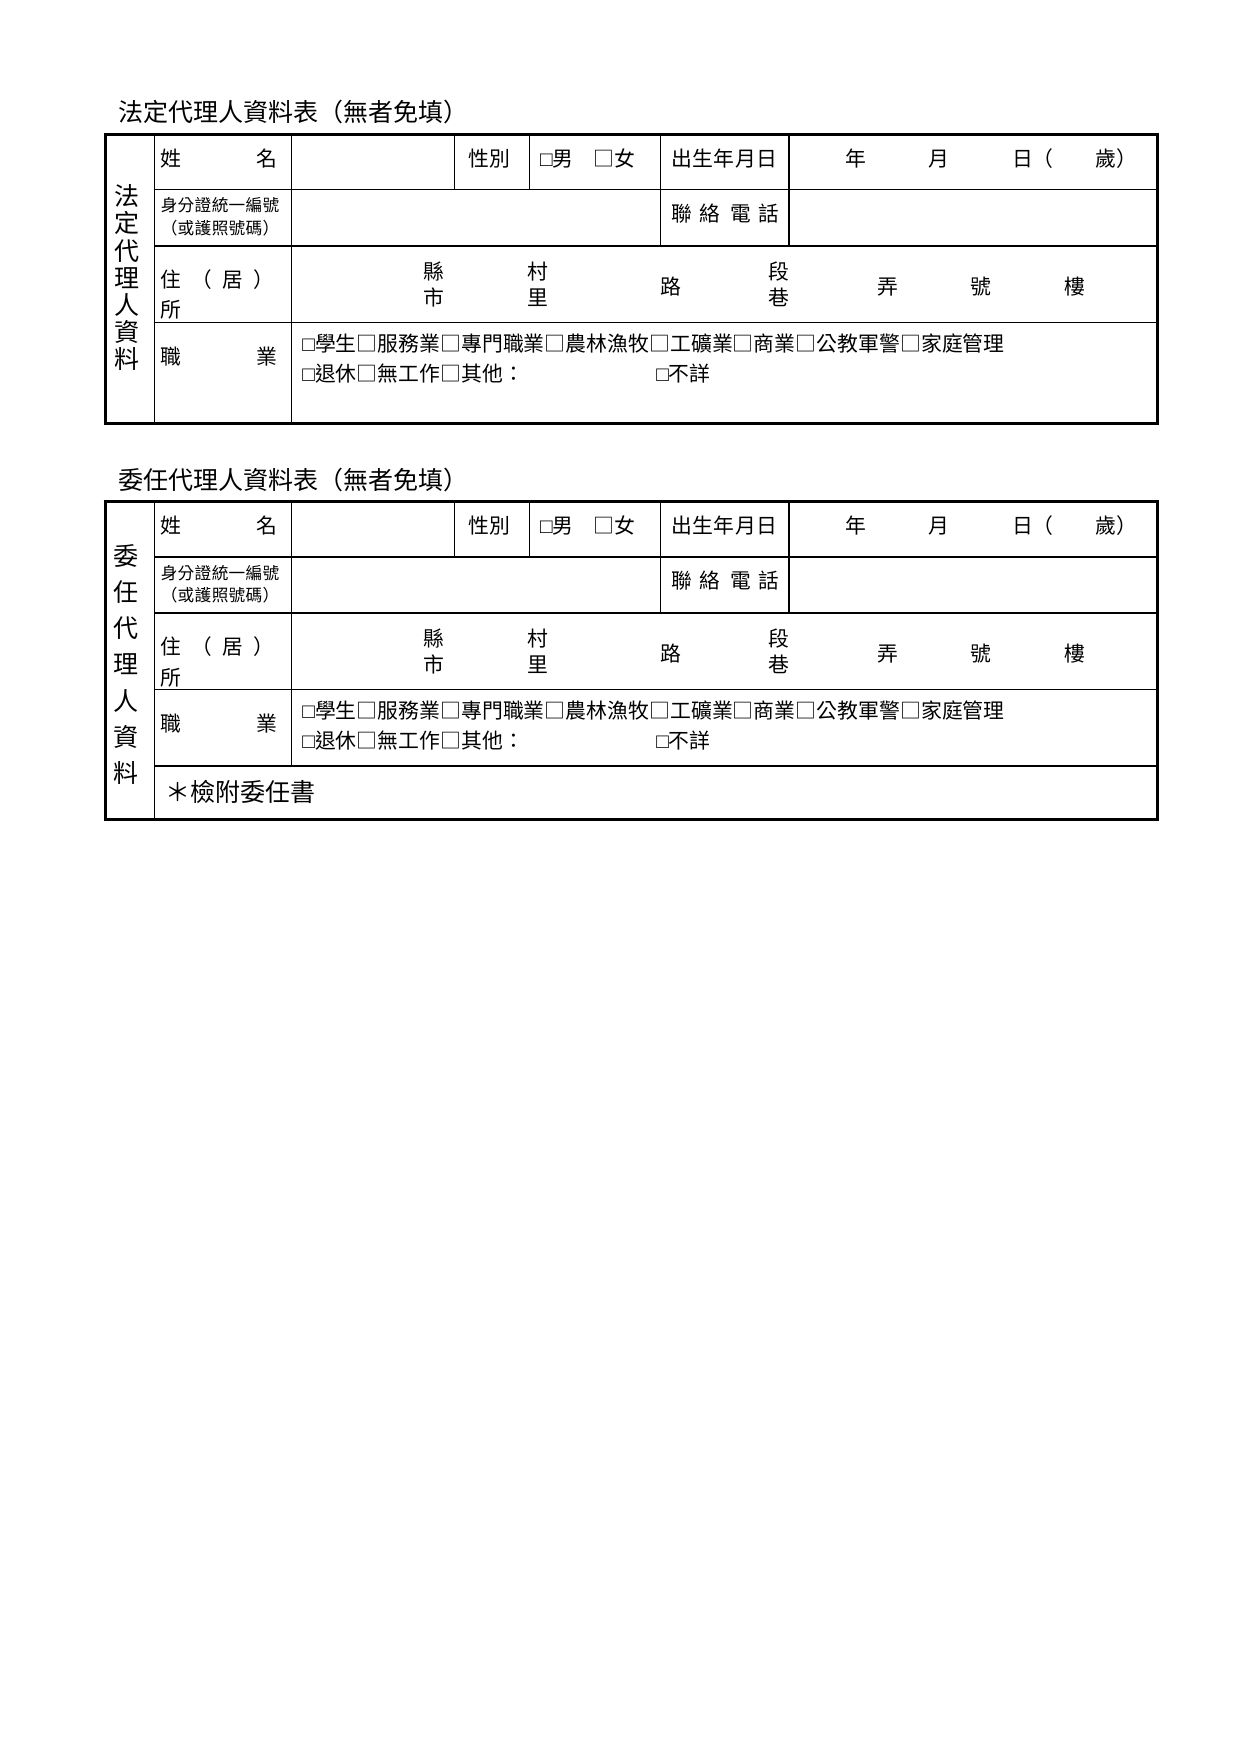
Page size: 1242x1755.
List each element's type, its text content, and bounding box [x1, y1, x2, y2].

table_cell 縣 村 段 市 里 路 巷 弄 號 樓 [292, 614, 1156, 688]
table_header [292, 136, 454, 189]
table_header 姓 名 [155, 503, 291, 556]
table_header 法 定 代 理 人 資 料 [107, 136, 154, 422]
table_cell 住 （ 居 ） 所 [155, 247, 291, 321]
table_cell 身分證統一編號 （或護照號碼） [155, 558, 291, 612]
table_cell 聯絡 電話 [661, 190, 788, 245]
table_cell 縣 村 段 市 里 路 巷 弄 號 樓 [292, 247, 1156, 321]
table_header □男 □女 [530, 136, 660, 189]
table_cell 職 業 [155, 690, 291, 765]
table_cell 職 業 [155, 323, 291, 422]
table_cell ＊檢附委任書 [155, 767, 1156, 818]
table_cell [790, 558, 1156, 612]
table_cell [292, 558, 660, 612]
table_cell [292, 190, 660, 245]
table_header 性別 [455, 503, 529, 556]
table_header 姓 名 [155, 136, 291, 189]
table_cell 身分證統一編號 （或護照號碼） [155, 190, 291, 245]
table_header 性別 [455, 136, 529, 189]
table_header 出生年月日 [661, 136, 788, 189]
table_header □男 □女 [530, 503, 660, 556]
text 委任代理人資料表（無者免填） [118, 463, 1173, 494]
table_header 年 月 日（ 歲） [790, 136, 1156, 189]
table_header 委任代理人資料 [107, 503, 154, 818]
table_cell 聯絡 電話 [661, 558, 788, 612]
table_cell [790, 190, 1156, 245]
table_header 出生年月日 [661, 503, 788, 556]
table_header [292, 503, 454, 556]
text 法定代理人資料表（無者免填） [118, 94, 1173, 127]
table_cell □學生□服務業□專門職業□農林漁牧□工礦業□商業□公教軍警□家庭管理 □退休□無工作□其他： □不詳 [292, 323, 1156, 422]
table_header 年 月 日（ 歲） [790, 503, 1156, 556]
table_cell 住 （ 居 ） 所 [155, 614, 291, 688]
table_cell □學生□服務業□專門職業□農林漁牧□工礦業□商業□公教軍警□家庭管理 □退休□無工作□其他： □不詳 [292, 690, 1156, 765]
